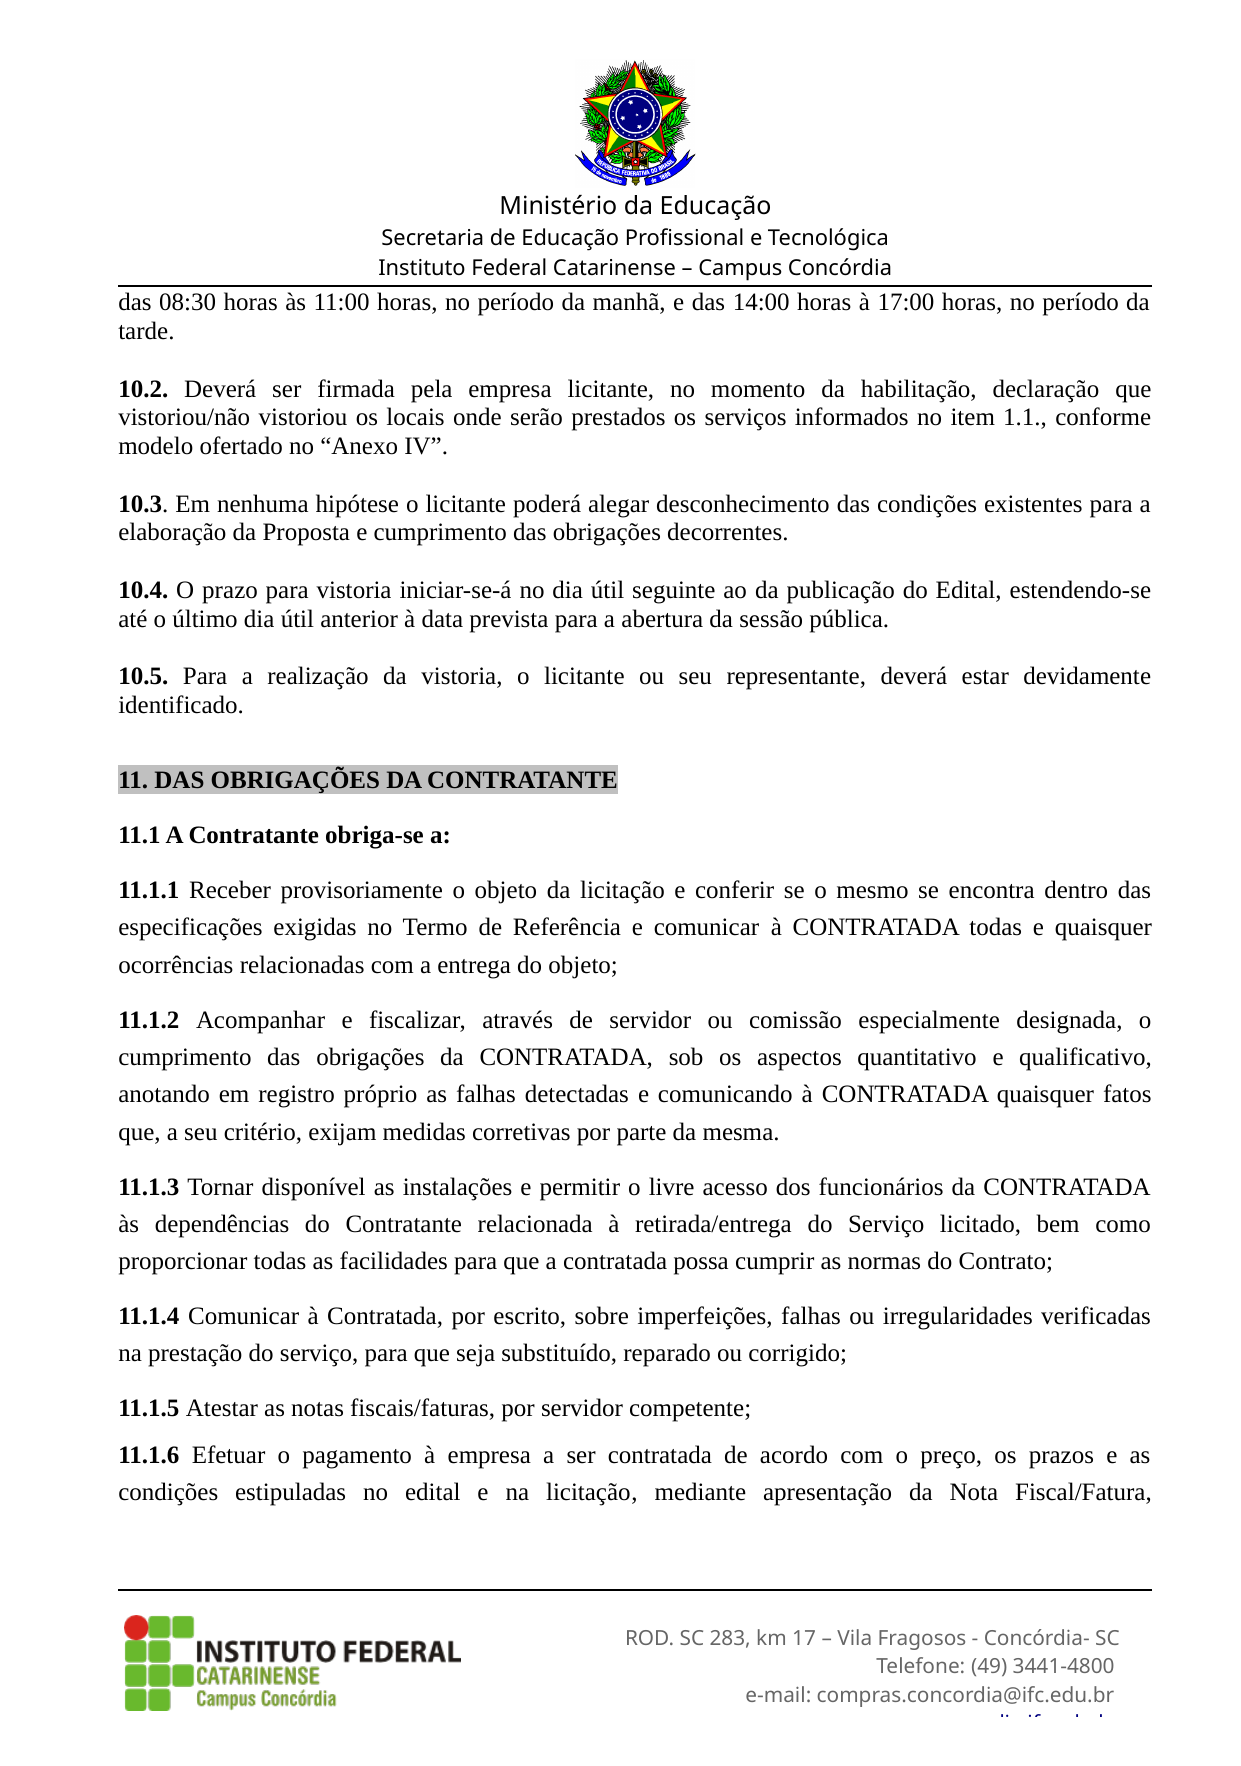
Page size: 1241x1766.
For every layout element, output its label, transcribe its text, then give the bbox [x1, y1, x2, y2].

text 11.1 A Contratante obriga-se a: [118, 820, 1152, 849]
text 11.1.2 Acompanhar e fiscalizar, através de servidor ou comissão especialmente designada, o cumprimento das obrigações da CONTRATADA, sob os aspectos quantitativo e qualificativo, anotando em registro próprio as falhas detectadas e comunicando à CONTRATADA quaisquer fatos que, a seu critério, exijam medidas corretivas por parte da mesma. [118, 1005, 1152, 1145]
text 11.1.4 Comunicar à Contratada, por escrito, sobre imperfeições, falhas ou irregularidades verificadas na prestação do serviço, para que seja substituído, reparado ou corrigido; [118, 1301, 1152, 1367]
text 10.2. Deverá ser firmada pela empresa licitante, no momento da habilitação, declaração que vistoriou/não vistoriou os locais onde serão prestados os serviços informados no item 1.1., conforme modelo ofertado no “Anexo IV”. [118, 374, 1152, 460]
text 10.3. Em nenhuma hipótese o licitante poderá alegar desconhecimento das condições existentes para a elaboração da Proposta e cumprimento das obrigações decorrentes. [118, 489, 1152, 546]
text 10.4. O prazo para vistoria iniciar-se-á no dia útil seguinte ao da publicação do Edital, estendendo-se até o último dia útil anterior à data prevista para a abertura da sessão pública. [118, 575, 1152, 632]
subtitle 11.1.5 Atestar as notas fiscais/faturas, por servidor competente; [118, 1393, 1152, 1422]
picture [124, 1615, 461, 1711]
text 11.1.6 Efetuar o pagamento à empresa a ser contratada de acordo com o preço, os prazos e as condições estipuladas no edital e na licitação, mediante apresentação da Nota Fiscal/Fatura, [118, 1440, 1152, 1506]
text 11.1.1 Receber provisoriamente o objeto da licitação e conferir se o mesmo se encontra dentro das especificações exigidas no Termo de Referência e comunicar à CONTRATADA todas e quaisquer ocorrências relacionadas com a entrega do objeto; [118, 875, 1152, 978]
text das 08:30 horas às 11:00 horas, no período da manhã, e das 14:00 horas à 17:00 horas, no período da tarde. [118, 287, 1152, 345]
text 10.5. Para a realização da vistoria, o licitante ou seu representante, deverá estar devidamente identificado. [118, 661, 1152, 719]
text 11. DAS OBRIGAÇÕES DA CONTRATANTE [118, 765, 1152, 794]
text 11.1.3 Tornar disponível as instalações e permitir o livre acesso dos funcionários da CONTRATADA às dependências do Contratante relacionada à retirada/entrega do Serviço licitado, bem como proporcionar todas as facilidades para que a contratada possa cumprir as normas do Contrato; [118, 1172, 1152, 1275]
